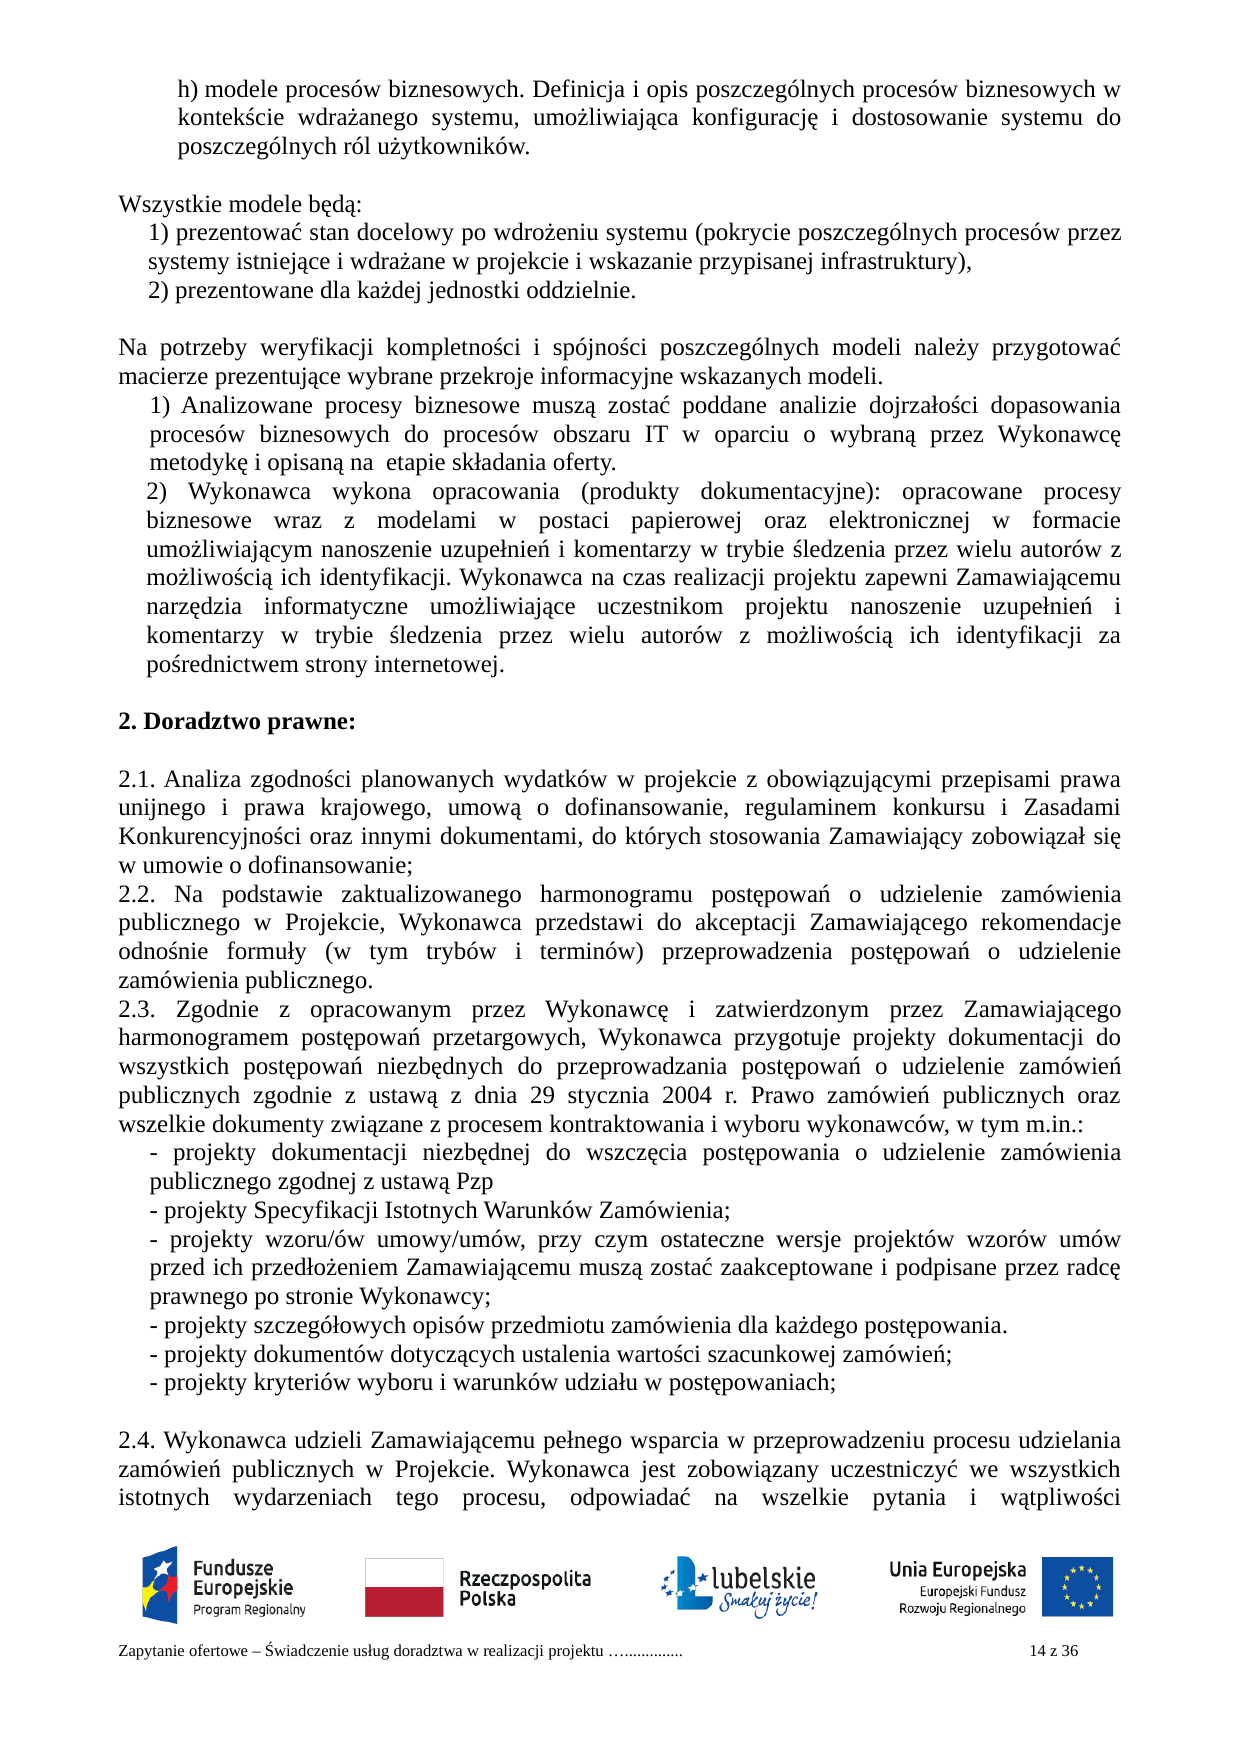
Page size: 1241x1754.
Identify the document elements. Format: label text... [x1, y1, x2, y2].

list modele procesów biznesowych. Definicja i opis poszczególnych procesów biznesowych w kontekście wdrażanego systemu, umożliwiająca konfigurację i dostosowanie systemu do poszczególnych ról użytkowników. [177, 74, 1122, 160]
text - projekty Specyfikacji Istotnych Warunków Zamówienia; [149, 1195, 1122, 1224]
text Na potrzeby weryfikacji kompletności i spójności poszczególnych modeli należy przygotować macierze prezentujące wybrane przekroje informacyjne wskazanych modeli. [118, 332, 1122, 390]
text 1) prezentować stan docelowy po wdrożeniu systemu (pokrycie poszczególnych procesów przez systemy istniejące i wdrażane w projekcie i wskazanie przypisanej infrastruktury), [148, 217, 1122, 275]
text - projekty kryteriów wyboru i warunków udziału w postępowaniach; [149, 1367, 1122, 1396]
text 2.4. Wykonawca udzieli Zamawiającemu pełnego wsparcia w przeprowadzeniu procesu udzielania zamówień publicznych w Projekcie. Wykonawca jest zobowiązany uczestniczyć we wszystkich istotnych wydarzeniach tego procesu, odpowiadać na wszelkie pytania i wątpliwości [118, 1425, 1122, 1511]
text 2.3. Zgodnie z opracowanym przez Wykonawcę i zatwierdzonym przez Zamawiającego harmonogramem postępowań przetargowych, Wykonawca przygotuje projekty dokumentacji do wszystkich postępowań niezbędnych do przeprowadzania postępowań o udzielenie zamówień publicznych zgodnie z ustawą z dnia 29 stycznia 2004 r. Prawo zamówień publicznych oraz wszelkie dokumenty związane z procesem kontraktowania i wyboru wykonawców, w tym m.in.: [118, 994, 1122, 1137]
text - projekty dokumentacji niezbędnej do wszczęcia postępowania o udzielenie zamówienia publicznego zgodnej z ustawą Pzp [149, 1137, 1122, 1195]
text - projekty wzoru/ów umowy/umów, przy czym ostateczne wersje projektów wzorów umów przed ich przedłożeniem Zamawiającemu muszą zostać zaakceptowane i podpisane przez radcę prawnego po stronie Wykonawcy; [149, 1224, 1122, 1310]
text Wszystkie modele będą: [118, 189, 1122, 217]
text 2. Doradztwo prawne: [118, 706, 1122, 735]
text 2.1. Analiza zgodności planowanych wydatków w projekcie z obowiązującymi przepisami prawa unijnego i prawa krajowego, umową o dofinansowanie, regulaminem konkursu i Zasadami Konkurencyjności oraz innymi dokumentami, do których stosowania Zamawiający zobowiązał się w umowie o dofinansowanie; [118, 764, 1122, 879]
text - projekty szczegółowych opisów przedmiotu zamówienia dla każdego postępowania. [149, 1310, 1122, 1339]
text 2) Wykonawca wykona opracowania (produkty dokumentacyjne): opracowane procesy biznesowe wraz z modelami w postaci papierowej oraz elektronicznej w formacie umożliwiającym nanoszenie uzupełnień i komentarzy w trybie śledzenia przez wielu autorów z możliwością ich identyfikacji. Wykonawca na czas realizacji projektu zapewni Zamawiającemu narzędzia informatyczne umożliwiające uczestnikom projektu nanoszenie uzupełnień i komentarzy w trybie śledzenia przez wielu autorów z możliwością ich identyfikacji za pośrednictwem strony internetowej. [146, 476, 1122, 677]
text 2) prezentowane dla każdej jednostki oddzielnie. [148, 275, 1122, 304]
text 2.2. Na podstawie zaktualizowanego harmonogramu postępowań o udzielenie zamówienia publicznego w Projekcie, Wykonawca przedstawi do akceptacji Zamawiającego rekomendacje odnośnie formuły (w tym trybów i terminów) przeprowadzenia postępowań o udzielenie zamówienia publicznego. [118, 879, 1122, 994]
text - projekty dokumentów dotyczących ustalenia wartości szacunkowej zamówień; [149, 1339, 1122, 1367]
text 1) Analizowane procesy biznesowe muszą zostać poddane analizie dojrzałości dopasowania procesów biznesowych do procesów obszaru IT w oparciu o wybraną przez Wykonawcę metodykę i opisaną na etapie składania oferty. [149, 390, 1122, 476]
